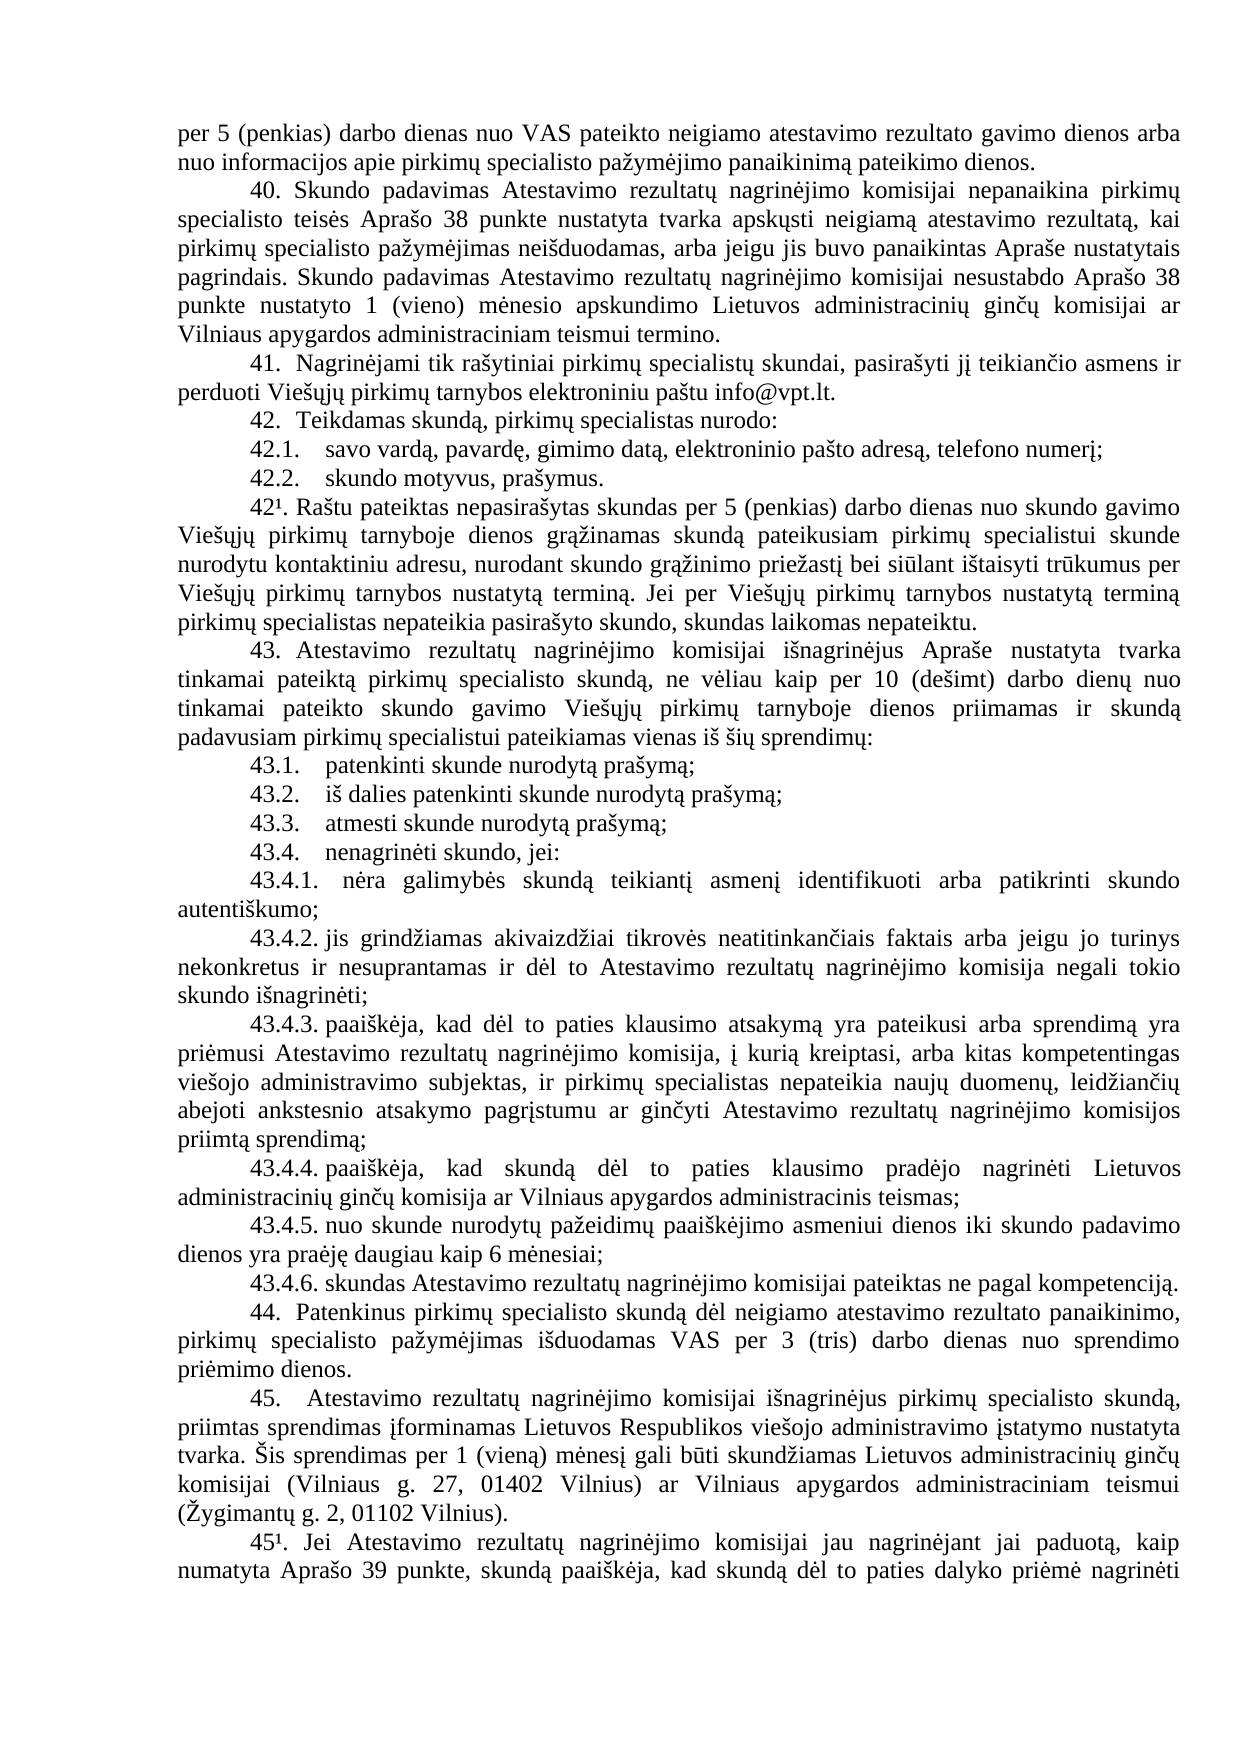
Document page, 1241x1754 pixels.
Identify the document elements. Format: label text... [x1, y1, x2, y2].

text 43.4.3. paaiškėja, kad dėl to paties klausimo atsakymą yra pateikusi arba sprendimą yra priėmusi Atestavimo rezultatų nagrinėjimo komisija, į kurią kreiptasi, arba kitas kompetentingas viešojo administravimo subjektas, ir pirkimų specialistas nepateikia naujų duomenų, leidžiančių abejoti ankstesnio atsakymo pagrįstumu ar ginčyti Atestavimo rezultatų nagrinėjimo komisijos priimtą sprendimą; [177, 1009, 1181, 1153]
text 43.1. patenkinti skunde nurodytą prašymą; [177, 751, 1181, 779]
text 45¹. Jei Atestavimo rezultatų nagrinėjimo komisijai jau nagrinėjant jai paduotą, kaip numatyta Aprašo 39 punkte, skundą paaiškėja, kad skundą dėl to paties dalyko priėmė nagrinėti [177, 1527, 1181, 1584]
text 43.3. atmesti skunde nurodytą prašymą; [177, 808, 1181, 837]
text 43.4.6. skundas Atestavimo rezultatų nagrinėjimo komisijai pateiktas ne pagal kompetenciją. [177, 1268, 1181, 1297]
text 41. Nagrinėjami tik rašytiniai pirkimų specialistų skundai, pasirašyti jį teikiančio asmens ir perduoti Viešųjų pirkimų tarnybos elektroniniu paštu info@vpt.lt. [177, 348, 1181, 406]
text 45. Atestavimo rezultatų nagrinėjimo komisijai išnagrinėjus pirkimų specialisto skundą, priimtas sprendimas įforminamas Lietuvos Respublikos viešojo administravimo įstatymo nustatyta tvarka. Šis sprendimas per 1 (vieną) mėnesį gali būti skundžiamas Lietuvos administracinių ginčų komisijai (Vilniaus g. 27, 01402 Vilnius) ar Vilniaus apygardos administraciniam teismui (Žygimantų g. 2, 01102 Vilnius). [177, 1383, 1181, 1527]
text 42¹. Raštu pateiktas nepasirašytas skundas per 5 (penkias) darbo dienas nuo skundo gavimo Viešųjų pirkimų tarnyboje dienos grąžinamas skundą pateikusiam pirkimų specialistui skunde nurodytu kontaktiniu adresu, nurodant skundo grąžinimo priežastį bei siūlant ištaisyti trūkumus per Viešųjų pirkimų tarnybos nustatytą terminą. Jei per Viešųjų pirkimų tarnybos nustatytą terminą pirkimų specialistas nepateikia pasirašyto skundo, skundas laikomas nepateiktu. [177, 492, 1181, 636]
text 43.4.2. jis grindžiamas akivaizdžiai tikrovės neatitinkančiais faktais arba jeigu jo turinys nekonkretus ir nesuprantamas ir dėl to Atestavimo rezultatų nagrinėjimo komisija negali tokio skundo išnagrinėti; [177, 923, 1181, 1009]
text 43.4. nenagrinėti skundo, jei: [177, 837, 1181, 866]
text 42. Teikdamas skundą, pirkimų specialistas nurodo: [177, 406, 1181, 434]
text 43. Atestavimo rezultatų nagrinėjimo komisijai išnagrinėjus Apraše nustatyta tvarka tinkamai pateiktą pirkimų specialisto skundą, ne vėliau kaip per 10 (dešimt) darbo dienų nuo tinkamai pateikto skundo gavimo Viešųjų pirkimų tarnyboje dienos priimamas ir skundą padavusiam pirkimų specialistui pateikiamas vienas iš šių sprendimų: [177, 636, 1181, 751]
text 43.4.5. nuo skunde nurodytų pažeidimų paaiškėjimo asmeniui dienos iki skundo padavimo dienos yra praėję daugiau kaip 6 mėnesiai; [177, 1211, 1181, 1268]
text 44. Patenkinus pirkimų specialisto skundą dėl neigiamo atestavimo rezultato panaikinimo, pirkimų specialisto pažymėjimas išduodamas VAS per 3 (tris) darbo dienas nuo sprendimo priėmimo dienos. [177, 1297, 1181, 1383]
text 43.4.4. paaiškėja, kad skundą dėl to paties klausimo pradėjo nagrinėti Lietuvos administracinių ginčų komisija ar Vilniaus apygardos administracinis teismas; [177, 1153, 1181, 1211]
text 42.1. savo vardą, pavardę, gimimo datą, elektroninio pašto adresą, telefono numerį; [177, 434, 1181, 463]
text 42.2. skundo motyvus, prašymus. [177, 463, 1181, 492]
text 43.4.1. nėra galimybės skundą teikiantį asmenį identifikuoti arba patikrinti skundo autentiškumo; [177, 866, 1181, 923]
text 40. Skundo padavimas Atestavimo rezultatų nagrinėjimo komisijai nepanaikina pirkimų specialisto teisės Aprašo 38 punkte nustatyta tvarka apskųsti neigiamą atestavimo rezultatą, kai pirkimų specialisto pažymėjimas neišduodamas, arba jeigu jis buvo panaikintas Apraše nustatytais pagrindais. Skundo padavimas Atestavimo rezultatų nagrinėjimo komisijai nesustabdo Aprašo 38 punkte nustatyto 1 (vieno) mėnesio apskundimo Lietuvos administracinių ginčų komisijai ar Vilniaus apygardos administraciniam teismui termino. [177, 176, 1181, 348]
text 43.2. iš dalies patenkinti skunde nurodytą prašymą; [177, 779, 1181, 808]
text per 5 (penkias) darbo dienas nuo VAS pateikto neigiamo atestavimo rezultato gavimo dienos arba nuo informacijos apie pirkimų specialisto pažymėjimo panaikinimą pateikimo dienos. [177, 118, 1181, 176]
